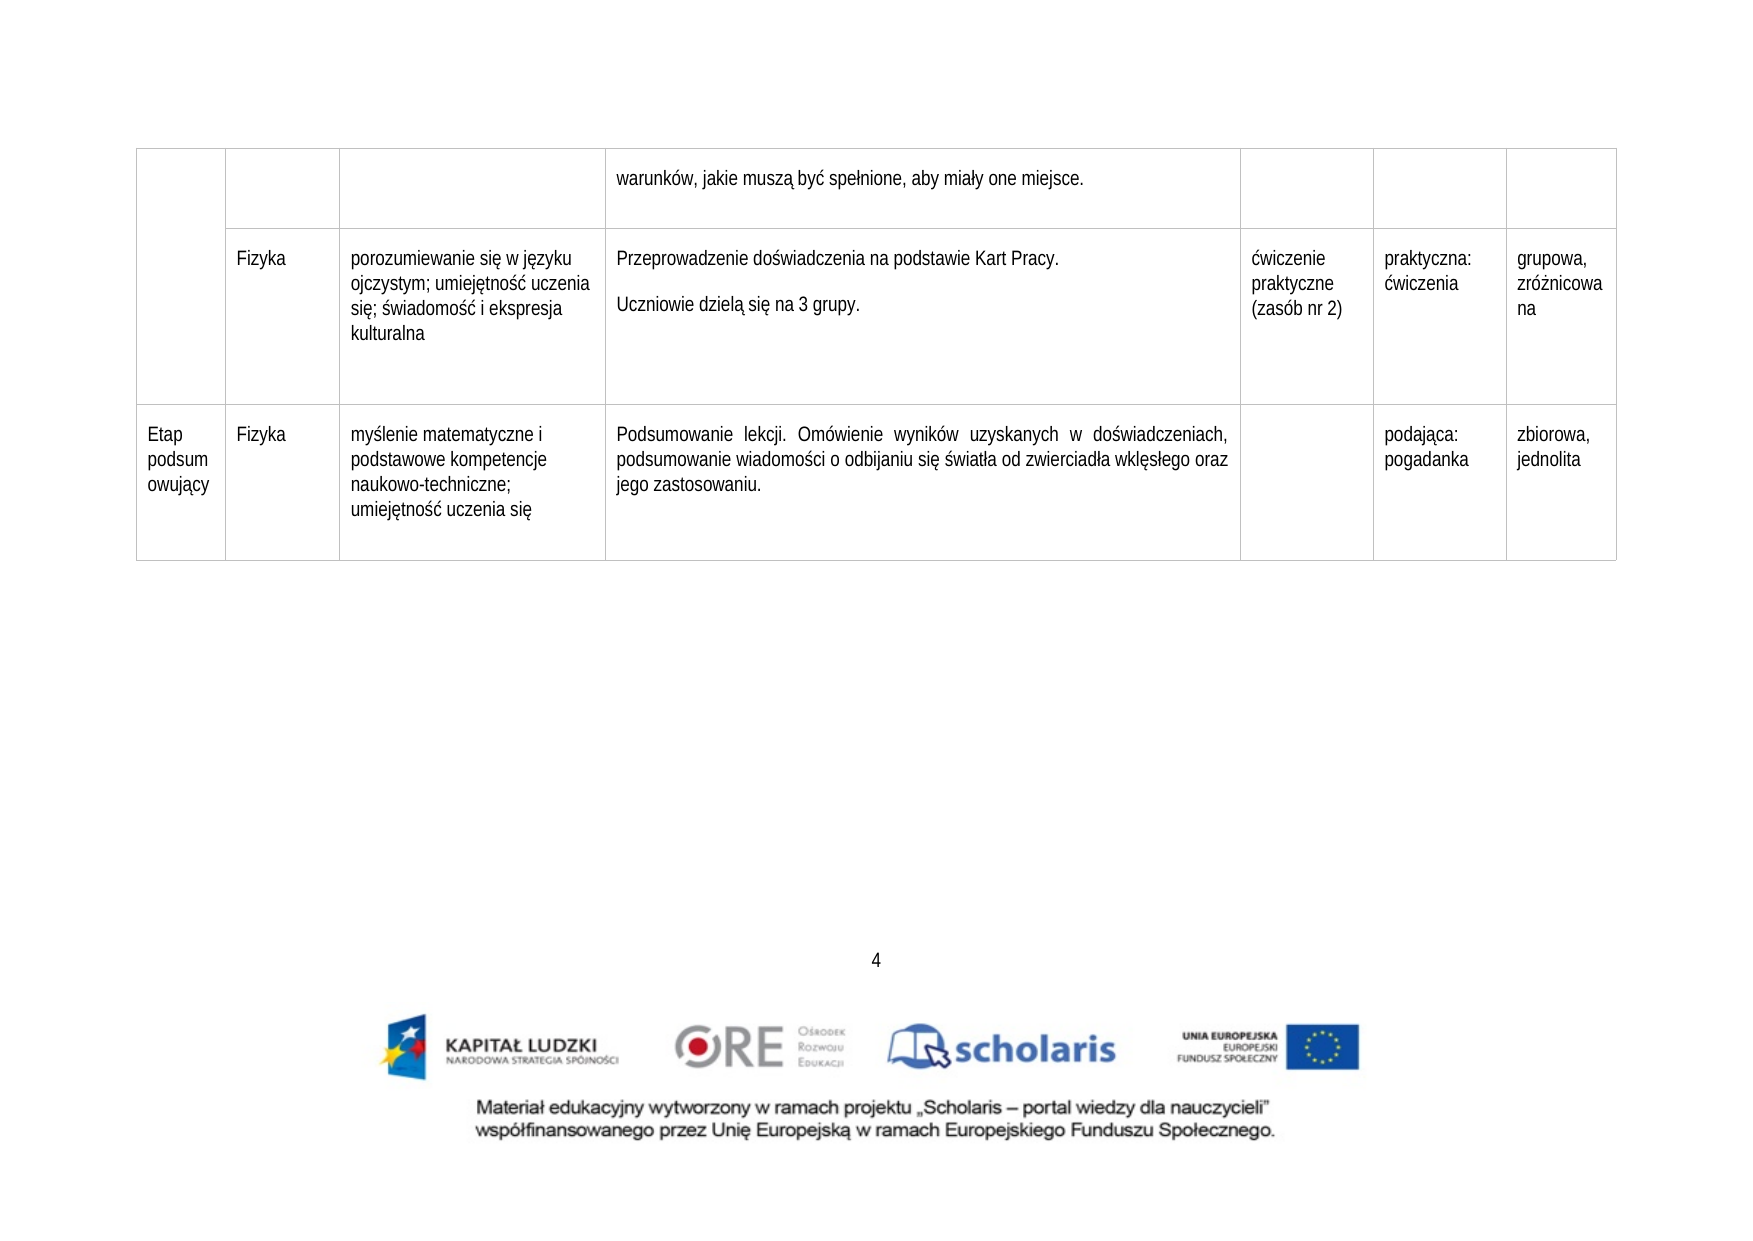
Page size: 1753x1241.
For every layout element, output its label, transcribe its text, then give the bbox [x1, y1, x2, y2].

table_cell Etap podsumowujący [137, 405, 225, 560]
table_cell Fizyka [226, 405, 339, 560]
table_cell Fizyka [226, 229, 339, 404]
table_cell myślenie matematyczne i podstawowe kompetencje naukowo-techniczne; umiejętność uczenia się [340, 405, 605, 560]
table_cell [1507, 149, 1616, 228]
table_cell [340, 149, 605, 228]
table_cell grupowa, zróżnicowana [1507, 229, 1616, 404]
table_cell [226, 149, 339, 228]
table_cell podająca: pogadanka [1374, 405, 1506, 560]
table_cell [137, 149, 225, 404]
table_cell praktyczna: ćwiczenia [1374, 229, 1506, 404]
table_cell [1241, 149, 1373, 228]
picture [292, 1002, 1460, 1158]
table_cell Podsumowanie lekcji. Omówienie wyników uzyskanych w doświadczeniach, podsumowanie wiadomości o odbijaniu się światła od zwierciadła wklęsłego oraz jego zastosowaniu. [606, 405, 1240, 560]
table_cell [1374, 149, 1506, 228]
table_cell porozumiewanie się w języku ojczystym; umiejętność uczenia się; świadomość i ekspresja kulturalna [340, 229, 605, 404]
table_cell zbiorowa, jednolita [1507, 405, 1616, 560]
table_cell Przeprowadzenie doświadczenia na podstawie Kart Pracy. Uczniowie dzielą się na 3 grupy. [606, 229, 1240, 404]
table_cell [1241, 405, 1373, 560]
table_cell warunków, jakie muszą być spełnione, aby miały one miejsce. [606, 149, 1240, 228]
table_cell ćwiczenie praktyczne (zasób nr 2) [1241, 229, 1373, 404]
